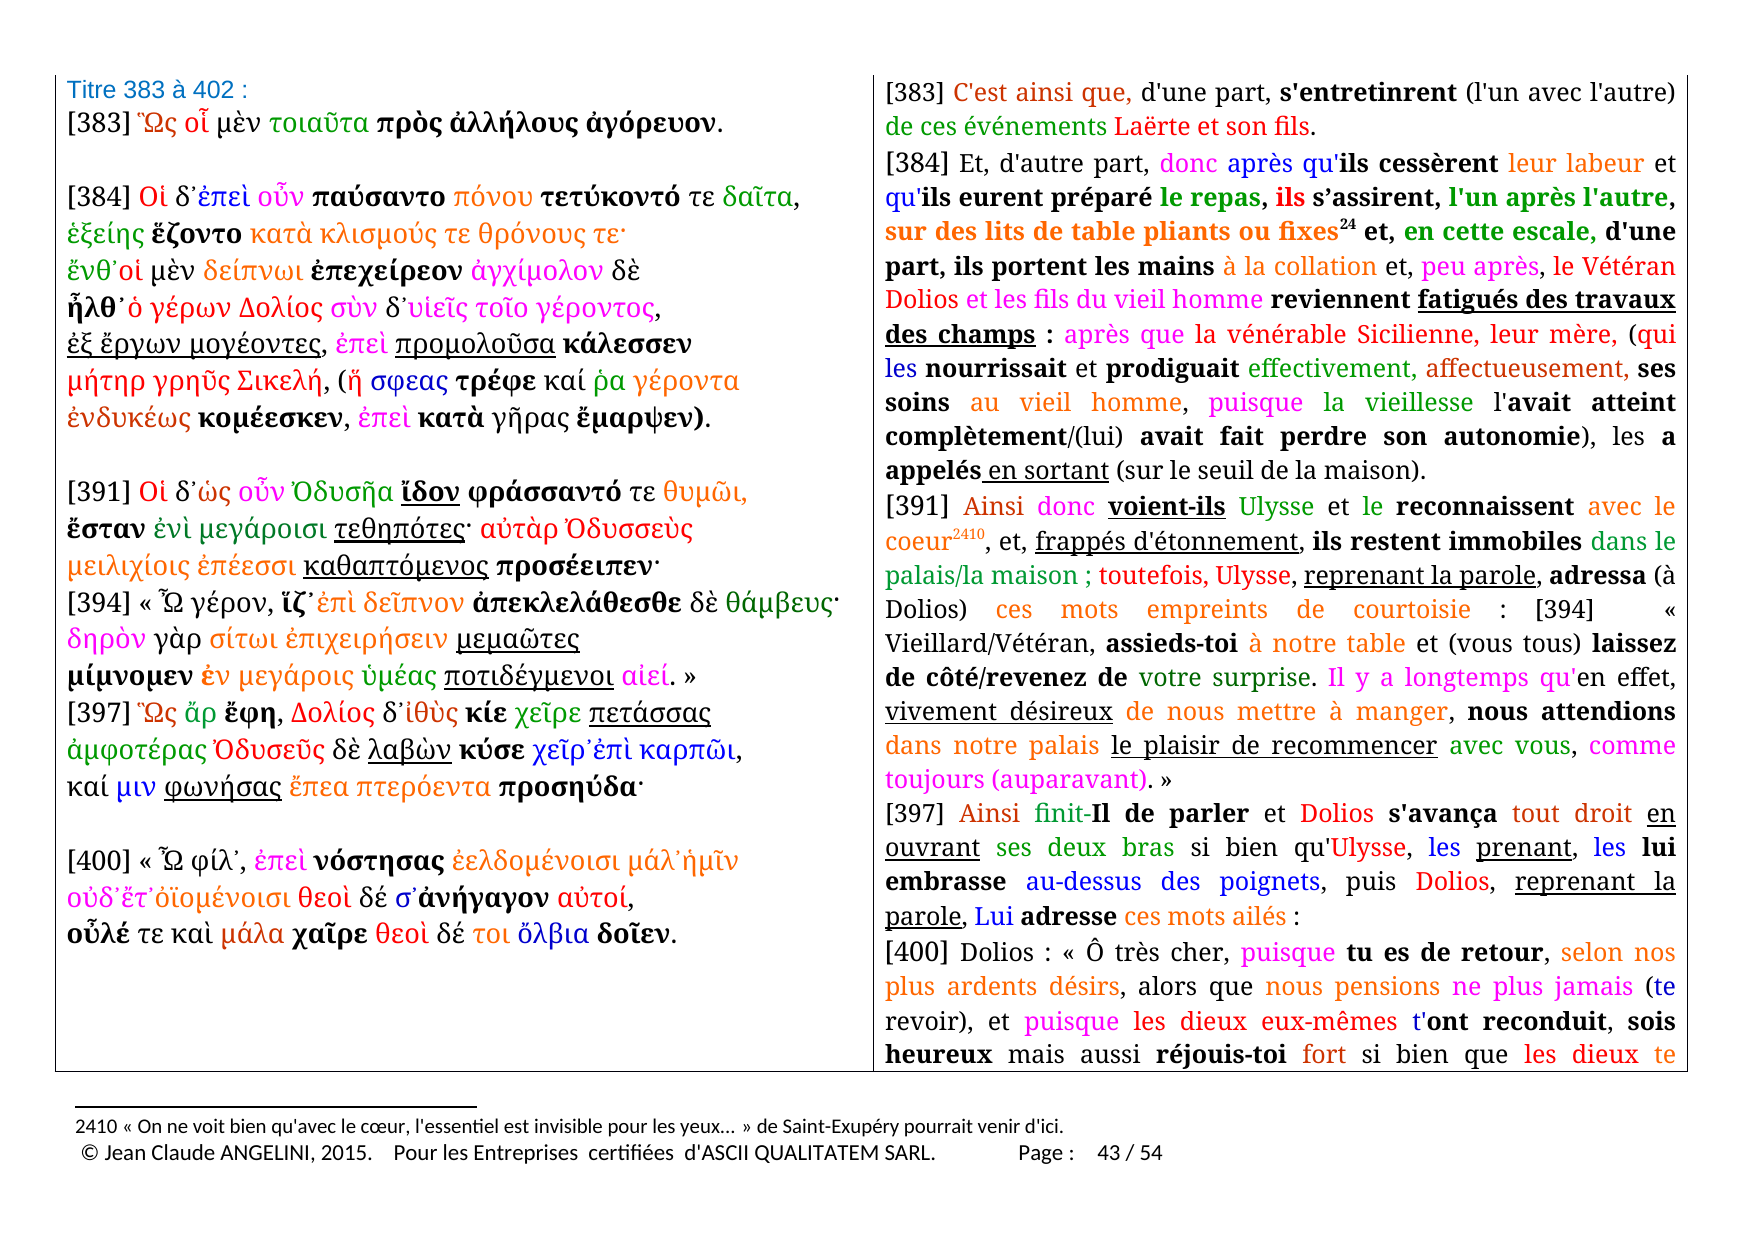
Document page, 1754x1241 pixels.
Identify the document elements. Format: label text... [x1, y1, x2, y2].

table_header [383] C'est ainsi que, d'une part, s'entretinrent (l'un avec l'autre) de ces événements Laërte et son fils. [384] Et, d'autre part, donc après qu'ils cessèrent leur labeur et qu'ils eurent préparé le repas, ils s’assirent, l'un après l'autre, sur des lits de table pliants ou fixes24 et, en cette escale, d'une part, ils portent les mains à la collation et, peu après, le Vétéran Dolios et les fils du vieil homme reviennent fatigués des travaux des champs : après que la vénérable Sicilienne, leur mère, (qui les nourrissait et prodiguait effectivement, affectueusement, ses soins au vieil homme, puisque la vieillesse l'avait atteint complètement/(lui) avait fait perdre son autonomie), les a appelés en sortant (sur le seuil de la maison). [391] Ainsi donc voient-ils Ulysse et le reconnaissent avec le coeur, et, frappés d'étonnement, ils restent immobiles dans le palais/la maison ; toutefois, Ulysse, reprenant la parole, adressa (à Dolios) ces mots empreints de courtoisie : [394] « Vieillard/Vétéran, assieds-toi à notre table et (vous tous) laissez de côté/revenez de votre surprise. Il y a longtemps qu'en effet, vivement désireux de nous mettre à manger, nous attendions dans notre palais le plaisir de recommencer avec vous, comme toujours (auparavant). » [397] Ainsi finit-Il de parler et Dolios s'avança tout droit en ouvrant ses deux bras si bien qu'Ulysse, les prenant, les lui embrasse au-dessus des poignets, puis Dolios, reprenant la parole, Lui adresse ces mots ailés : [400] Dolios : « Ô très cher, puisque tu es de retour, selon nos plus ardents désirs, alors que nous pensions ne plus jamais (te revoir), et puisque les dieux eux-mêmes t'ont reconduit, sois heureux mais aussi réjouis-toi fort si bien que les dieux te [874, 75, 1687, 1071]
table_header Titre 383 à 402 : [383] Ὣς οἷ μὲν τοιαῦτα πρὸς ἀλλήλους ἀγόρευον. [384] Οἱ δ᾽ἐπεὶ οὖν παύσαντο πόνου τετύκοντό τε δαῖτα, ἑξείης ἕζοντο κατὰ κλισμούς τε θρόνους τε· ἔνθ᾽οἱ μὲν δείπνωι ἐπεχείρεον ἀγχίμολον δὲ ἦλθ᾽ὁ γέρων Δολίος σὺν δ᾽υἱεῖς τοῖο γέροντος, ἐξ ἔργων μογέοντες, ἐπεὶ προμολοῦσα κάλεσσεν μήτηρ γρηῦς Σικελή, (ἥ σφεας τρέφε καί ῥα γέροντα ἐνδυκέως κομέεσκεν, ἐπεὶ κατὰ γῆρας ἔμαρψεν). [391] Οἱ δ᾽ὡς οὖν Ὀδυσῆα ἴδον φράσσαντό τε θυμῶι, ἔσταν ἐνὶ μεγάροισι τεθηπότες· αὐτὰρ Ὀδυσσεὺς μειλιχίοις ἐπέεσσι καθαπτόμενος προσέειπεν· [394] « Ὦ γέρον, ἵζ᾽ἐπὶ δεῖπνον ἀπεκλελάθεσθε δὲ θάμβευς· δηρὸν γὰρ σίτωι ἐπιχειρήσειν μεμαῶτες μίμνομεν ἐν μεγάροις ὑμέας ποτιδέγμενοι αἰεί. » [397] Ὣς ἄρ ἔφη, Δολίος δ᾽ἰθὺς κίε χεῖρε πετάσσας ἀμφοτέρας Ὀδυσεῦς δὲ λαβὼν κύσε χεῖρ᾽ἐπὶ καρπῶι, καί μιν φωνήσας ἔπεα πτερόεντα προσηύδα· [400] « Ὦ φίλ᾽, ἐπεὶ νόστησας ἐελδομένοισι μάλ᾽ἡμῖν οὐδ᾽ἔτ᾽ὀϊομένοισι θεοὶ δέ σ᾽ἀνήγαγον αὐτοί, οὖλέ τε καὶ μάλα χαῖρε θεοὶ δέ τοι ὄλβια δοῖεν. [56, 75, 873, 1071]
